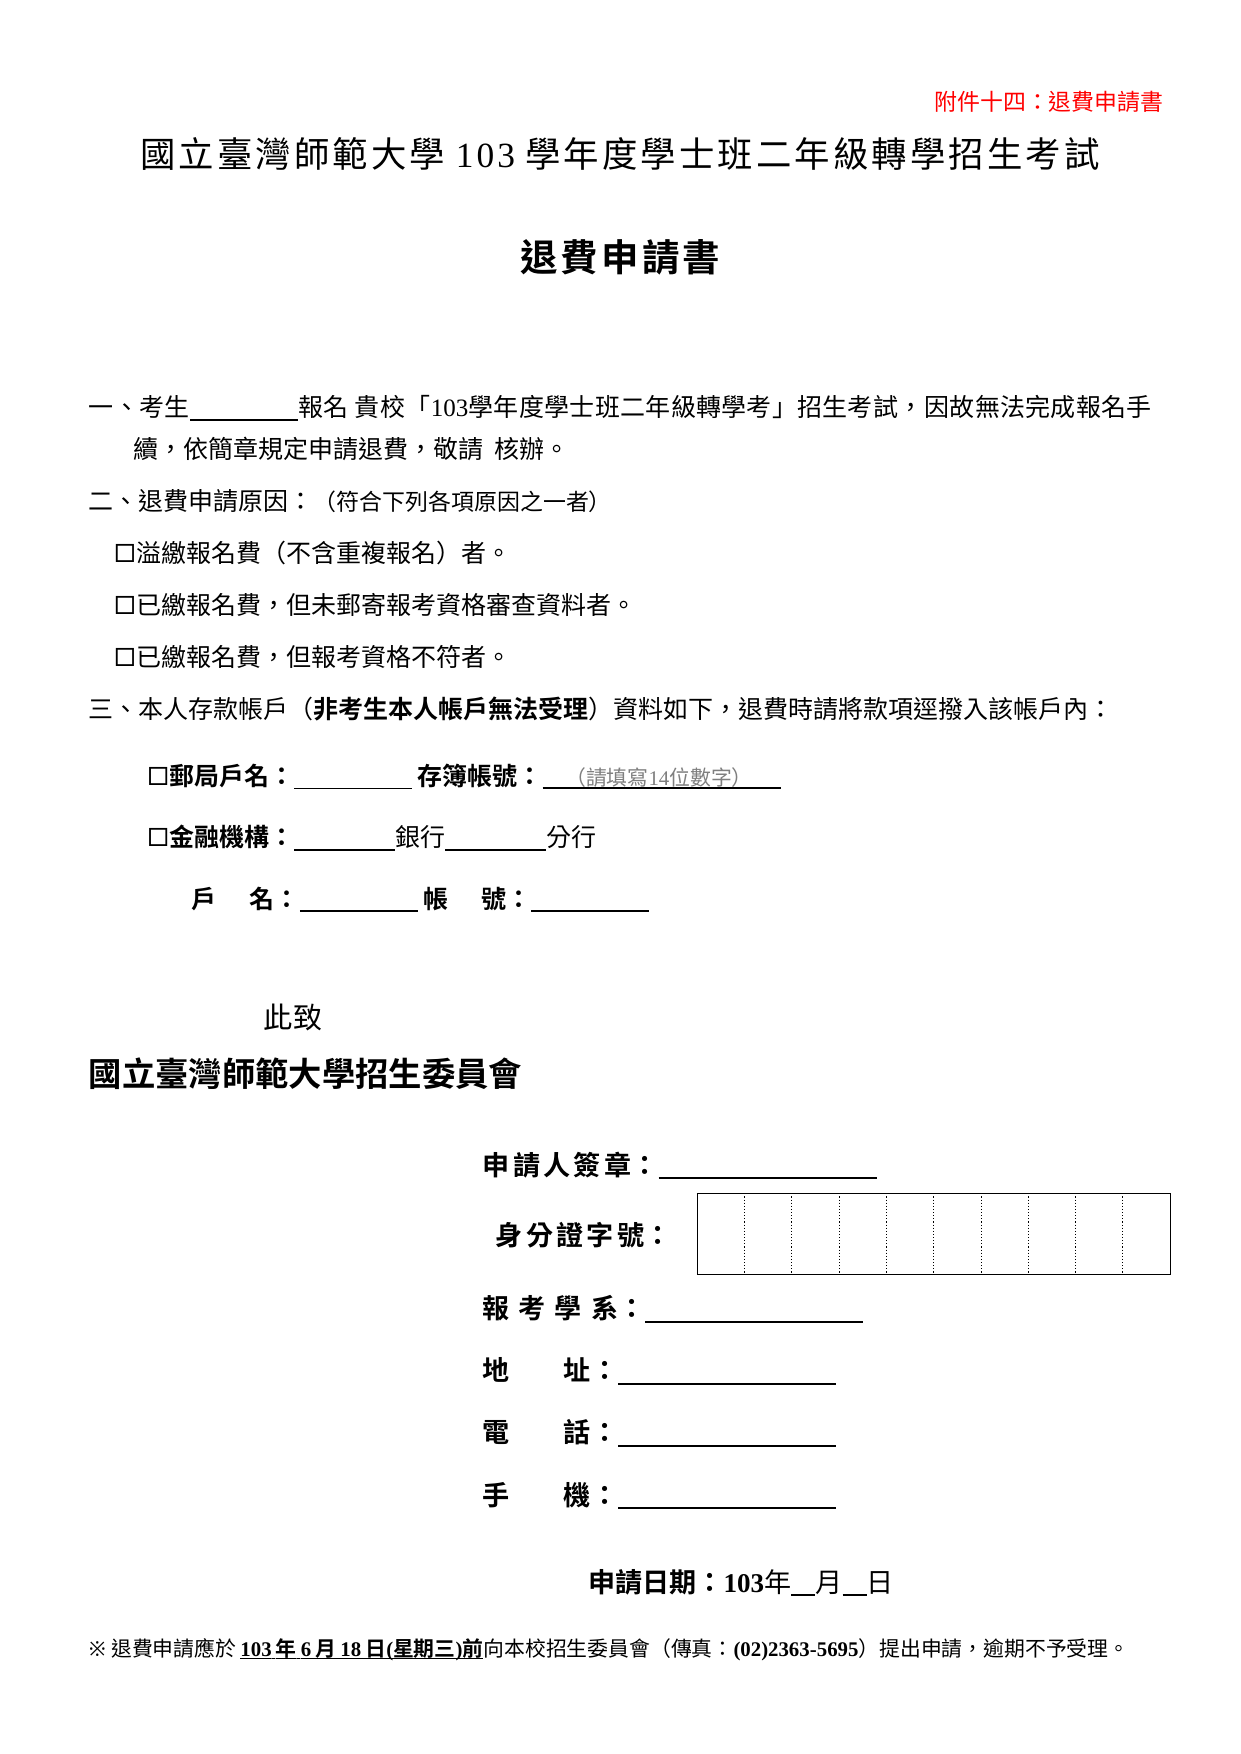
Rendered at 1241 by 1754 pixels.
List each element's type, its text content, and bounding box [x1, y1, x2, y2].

text 地址： [482, 1349, 1152, 1388]
text ※ 退費申請應於103年6月18日(星期三)前向本校招生委員會（傳真：(02)2363-5695）提出申請，逾期不予受理。 [89, 1623, 1152, 1664]
table_header [745, 1194, 792, 1273]
text 退費申請書 [89, 228, 1152, 282]
text 戶名： 帳號： [191, 879, 1152, 915]
table_header [981, 1194, 1028, 1273]
text 手機： [482, 1473, 1152, 1513]
text 電話： [482, 1411, 1152, 1451]
text 此致 [89, 995, 1152, 1037]
table_header [839, 1194, 886, 1273]
table_header [934, 1194, 981, 1273]
table_header [698, 1194, 744, 1273]
text 已繳報名費，但報考資格不符者。 [89, 638, 1152, 674]
text 三、本人存款帳戶（非考生本人帳戶無法受理）資料如下，退費時請將款項逕撥入該帳戶內： [89, 690, 1152, 726]
table_header [886, 1194, 934, 1273]
table_header 身分證字號： [484, 1193, 697, 1273]
text 國立臺灣師範大學103學年度學士班二年級轉學招生考試 [89, 126, 1152, 177]
text 一、考生 報名 貴校「103學年度學士班二年級轉學考」招生考試，因故無法完成報名手續，依簡章規定申請退費，敬請 核辦。 [89, 388, 1152, 466]
table_header [792, 1194, 839, 1273]
text 已繳報名費，但未郵寄報考資格審查資料者。 [89, 586, 1152, 622]
text 溢繳報名費（不含重複報名）者。 [89, 534, 1152, 570]
text 申請日期：103年 月 日 [439, 1561, 1111, 1600]
text 二、退費申請原因：（符合下列各項原因之一者） [89, 482, 1152, 518]
text 國立臺灣師範大學招生委員會 [89, 1047, 1152, 1096]
text 郵局戶名： 存簿帳號： （請填寫14位數字） [147, 757, 1152, 793]
text 金融機構： 銀行 分行 [147, 818, 1152, 854]
text 申請人簽章： [482, 1144, 1152, 1183]
text 報考學系： [482, 1287, 1152, 1326]
table_header [1123, 1194, 1170, 1273]
table_header [1076, 1194, 1123, 1273]
table_header [1028, 1194, 1076, 1273]
